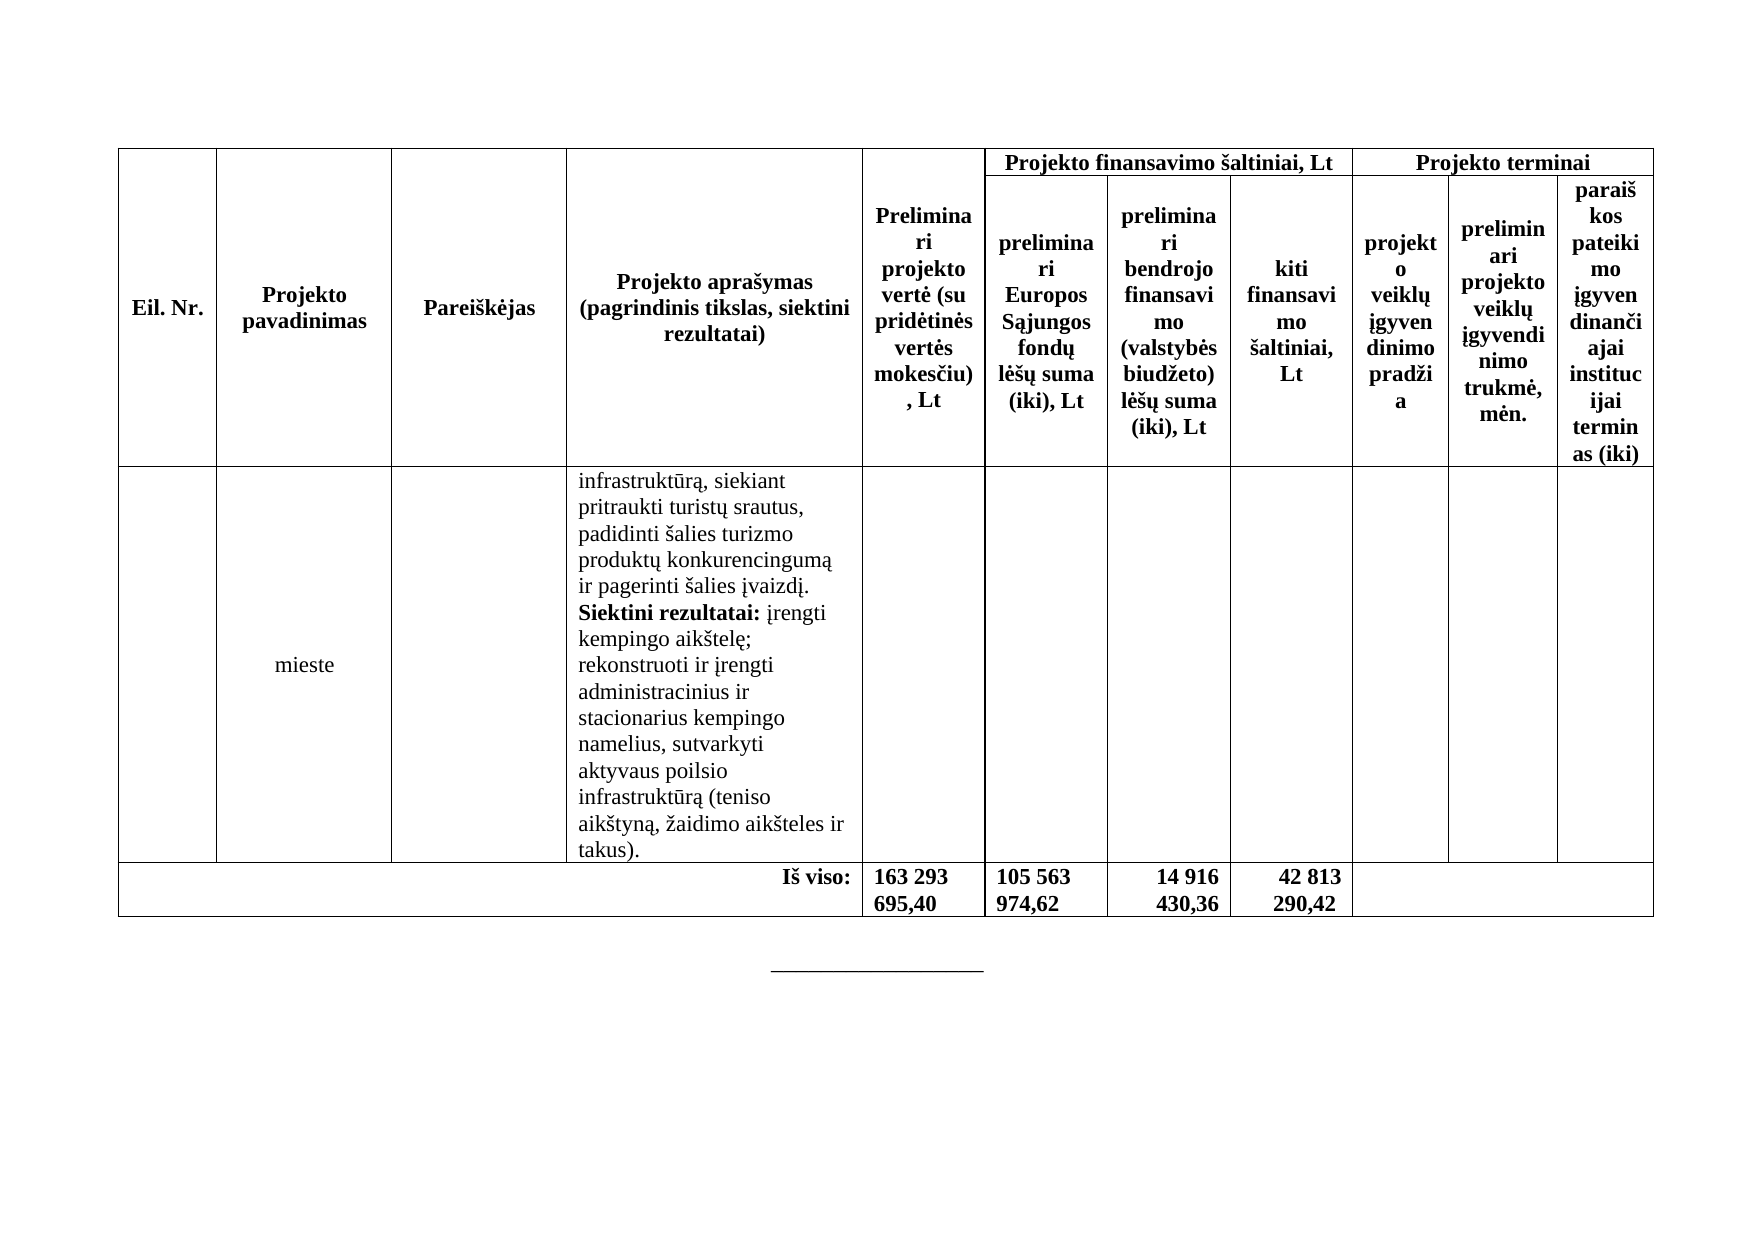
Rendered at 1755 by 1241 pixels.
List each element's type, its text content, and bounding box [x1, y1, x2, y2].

table_cell [119, 467, 216, 862]
table_cell [392, 863, 567, 916]
table_cell projekto veiklų įgyvendinimo pradžia [1353, 176, 1448, 466]
table_cell Iš viso: [567, 863, 862, 916]
table_cell [1231, 467, 1352, 862]
table_cell 105 563 974,62 [986, 863, 1107, 916]
table_cell [1558, 863, 1653, 916]
table_header Preliminari projekto vertė (su pridėtinės vertės mokesčiu), Lt [863, 149, 984, 466]
table_cell [986, 467, 1107, 862]
table_cell 14 916 430,36 [1108, 863, 1230, 916]
table_cell [392, 467, 566, 862]
table_cell preliminari Europos Sąjungos fondų lėšų suma (iki), Lt [986, 176, 1107, 466]
table_cell preliminari projekto veiklų įgyvendinimo trukmė, mėn. [1449, 176, 1557, 466]
table_cell mieste [217, 467, 391, 862]
table_cell [1449, 863, 1558, 916]
table_cell [119, 863, 217, 916]
table_header Projekto pavadinimas [217, 149, 391, 466]
table_cell [863, 467, 984, 862]
table_cell 163 293 695,40 [863, 863, 984, 916]
text _________________ [118, 946, 1636, 974]
table_cell infrastruktūrą, siekiant pritraukti turistų srautus, padidinti šalies turizmo produktų konkurencingumą ir pagerinti šalies įvaizdį. Siektini rezultatai: įrengti kempingo aikštelę; rekonstruoti ir įrengti administracinius ir stacionarius kempingo namelius, sutvarkyti aktyvaus poilsio infrastruktūrą (teniso aikštyną, žaidimo aikšteles ir takus). [567, 467, 862, 862]
table_header Projekto terminai [1353, 149, 1653, 175]
table_cell [1353, 863, 1448, 916]
table_cell [1558, 467, 1653, 862]
table_header Eil. Nr. [119, 149, 216, 466]
table_cell [1449, 467, 1557, 862]
table_cell kiti finansavimo šaltiniai, Lt [1231, 176, 1352, 466]
table_header Projekto aprašymas (pagrindinis tikslas, siektini rezultatai) [567, 149, 862, 466]
table_cell 42 813 290,42 [1231, 863, 1352, 916]
table_header Pareiškėjas [392, 149, 566, 466]
table_header Projekto finansavimo šaltiniai, Lt [986, 149, 1352, 175]
table_cell [1108, 467, 1230, 862]
table_cell preliminari bendrojo finansavimo (valstybės biudžeto) lėšų suma (iki), Lt [1108, 176, 1230, 466]
table_cell [217, 863, 392, 916]
table_cell paraiškos pateikimo įgyvendinančiajai institucijai terminas (iki) [1558, 176, 1653, 466]
table_cell [1353, 467, 1448, 862]
